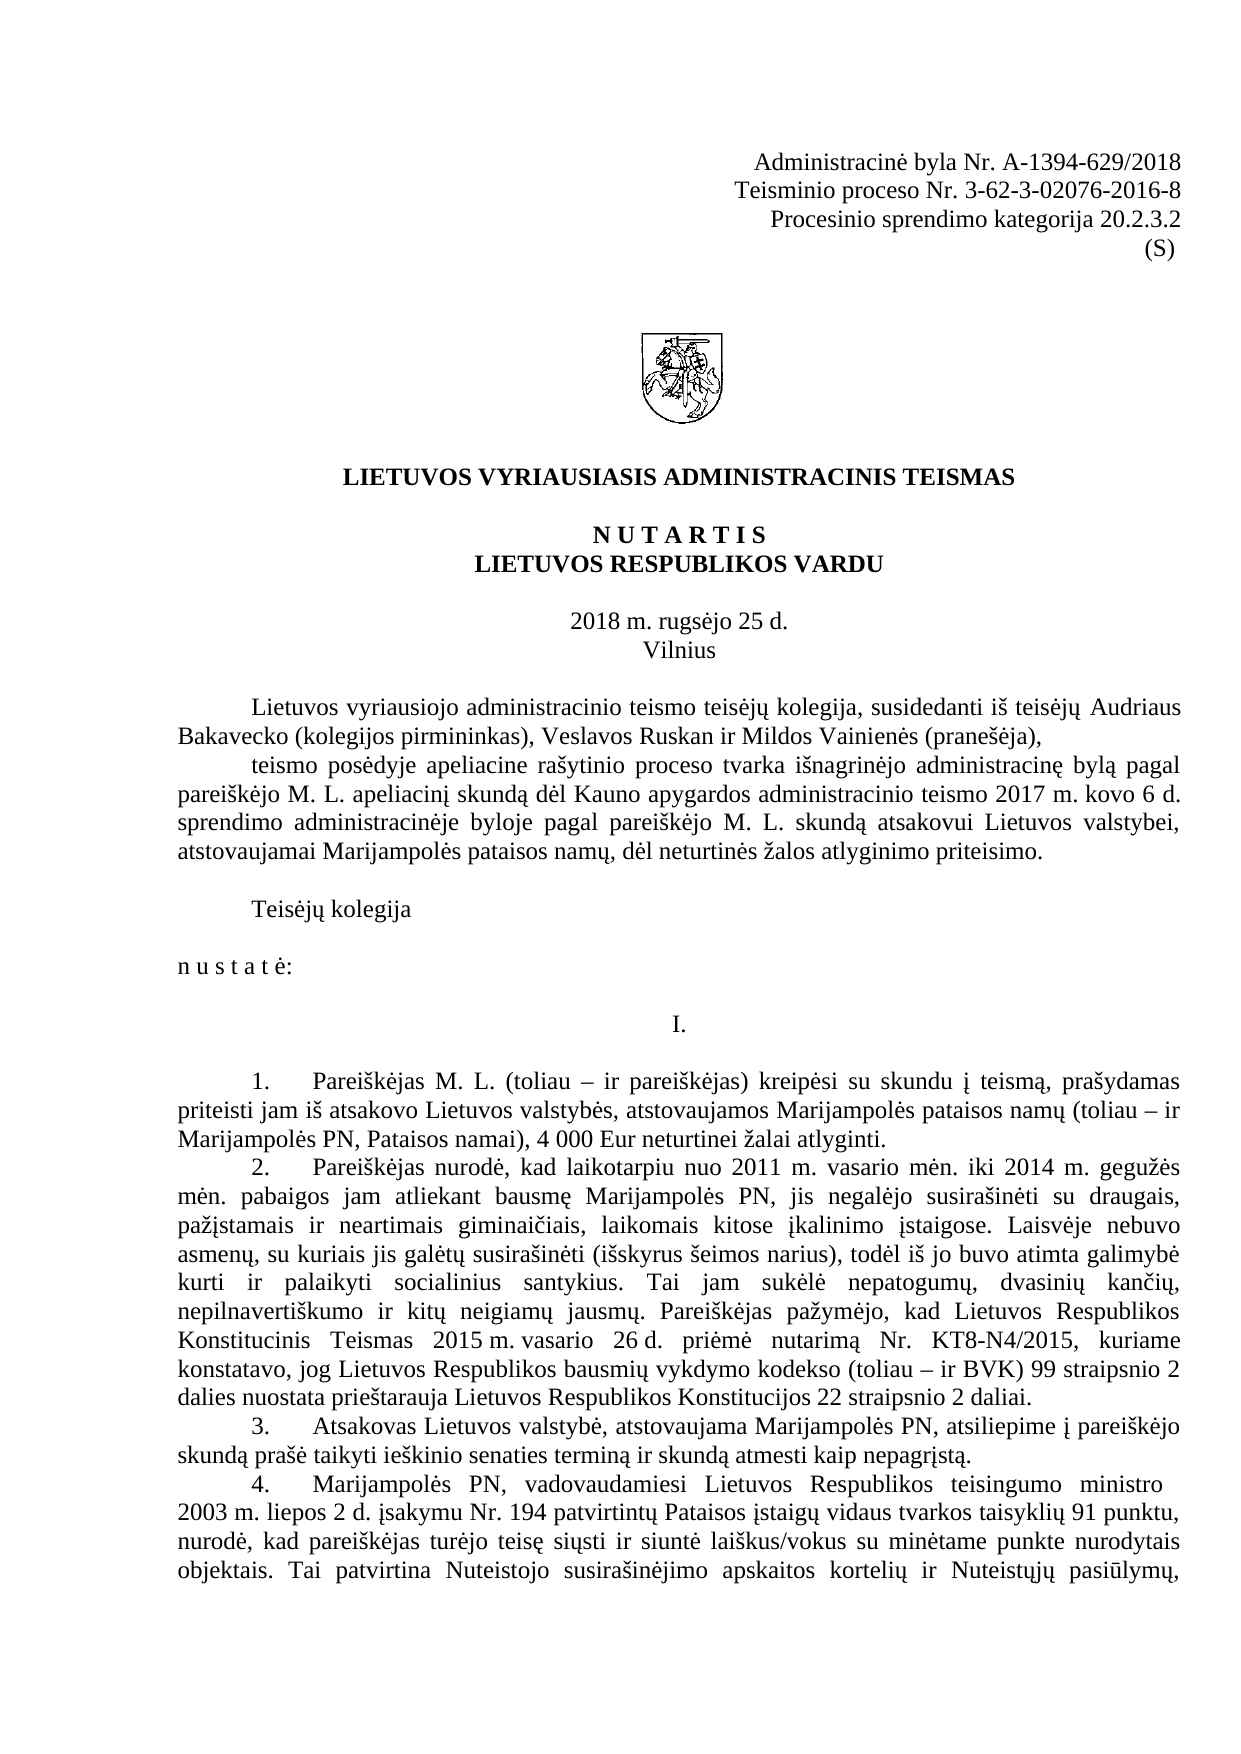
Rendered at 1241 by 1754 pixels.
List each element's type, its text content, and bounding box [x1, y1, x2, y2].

text Teisėjų kolegija [177, 894, 1181, 922]
text 2018 m. rugsėjo 25 d. [177, 606, 1181, 635]
text (S) [177, 233, 1181, 262]
text teismo posėdyje apeliacine rašytinio proceso tvarka išnagrinėjo administracinę bylą pagal pareiškėjo M. L. apeliacinį skundą dėl Kauno apygardos administracinio teismo 2017 m. kovo 6 d. sprendimo administracinėje byloje pagal pareiškėjo M. L. skundą atsakovui Lietuvos valstybei, atstovaujamai Marijampolės pataisos namų, dėl neturtinės žalos atlyginimo priteisimo. [177, 750, 1181, 865]
text LIETUVOS VYRIAUSIASIS ADMINISTRACINIS TEISMAS [177, 462, 1181, 491]
text 1. Pareiškėjas M. L. (toliau – ir pareiškėjas) kreipėsi su skundu į teismą, prašydamas priteisti jam iš atsakovo Lietuvos valstybės, atstovaujamos Marijampolės pataisos namų (toliau – ir Marijampolės PN, Pataisos namai), 4 000 Eur neturtinei žalai atlyginti. [177, 1066, 1181, 1152]
text Teisminio proceso Nr. 3-62-3-02076-2016-8 [177, 176, 1181, 204]
text n u s t a t ė: [177, 951, 1181, 980]
text Administracinė byla Nr. A-1394-629/2018 [177, 147, 1181, 176]
text Lietuvos vyriausiojo administracinio teismo teisėjų kolegija, susidedanti iš teisėjų Audriaus Bakavecko (kolegijos pirmininkas), Veslavos Ruskan ir Mildos Vainienės (pranešėja), [177, 692, 1181, 750]
text 3. Atsakovas Lietuvos valstybė, atstovaujama Marijampolės PN, atsiliepime į pareiškėjo skundą prašė taikyti ieškinio senaties terminą ir skundą atmesti kaip nepagrįstą. [177, 1411, 1181, 1469]
text 2. Pareiškėjas nurodė, kad laikotarpiu nuo 2011 m. vasario mėn. iki 2014 m. gegužės mėn. pabaigos jam atliekant bausmę Marijampolės PN, jis negalėjo susirašinėti su draugais, pažįstamais ir neartimais giminaičiais, laikomais kitose įkalinimo įstaigose. Laisvėje nebuvo asmenų, su kuriais jis galėtų susirašinėti (išskyrus šeimos narius), todėl iš jo buvo atimta galimybė kurti ir palaikyti socialinius santykius. Tai jam sukėlė nepatogumų, dvasinių kančių, nepilnavertiškumo ir kitų neigiamų jausmų. Pareiškėjas pažymėjo, kad Lietuvos Respublikos Konstitucinis Teismas 2015 m. vasario 26 d. priėmė nutarimą Nr. KT8-N4/2015, kuriame konstatavo, jog Lietuvos Respublikos bausmių vykdymo kodekso (toliau – ir BVK) 99 straipsnio 2 dalies nuostata prieštarauja Lietuvos Respublikos Konstitucijos 22 straipsnio 2 daliai. [177, 1152, 1181, 1411]
text Procesinio sprendimo kategorija 20.2.3.2 [177, 204, 1181, 233]
text LIETUVOS RESPUBLIKOS VARDU [177, 549, 1181, 577]
text 4. Marijampolės PN, vadovaudamiesi Lietuvos Respublikos teisingumo ministro 2003 m. liepos 2 d. įsakymu Nr. 194 patvirtintų Pataisos įstaigų vidaus tvarkos taisyklių 91 punktu, nurodė, kad pareiškėjas turėjo teisę siųsti ir siuntė laiškus/vokus su minėtame punkte nurodytais objektais. Tai patvirtina Nuteistojo susirašinėjimo apskaitos kortelių ir Nuteistųjų pasiūlymų, [177, 1469, 1181, 1584]
text I. [177, 1009, 1181, 1037]
text Vilnius [177, 635, 1181, 664]
text N U T A R T I S [177, 520, 1181, 549]
